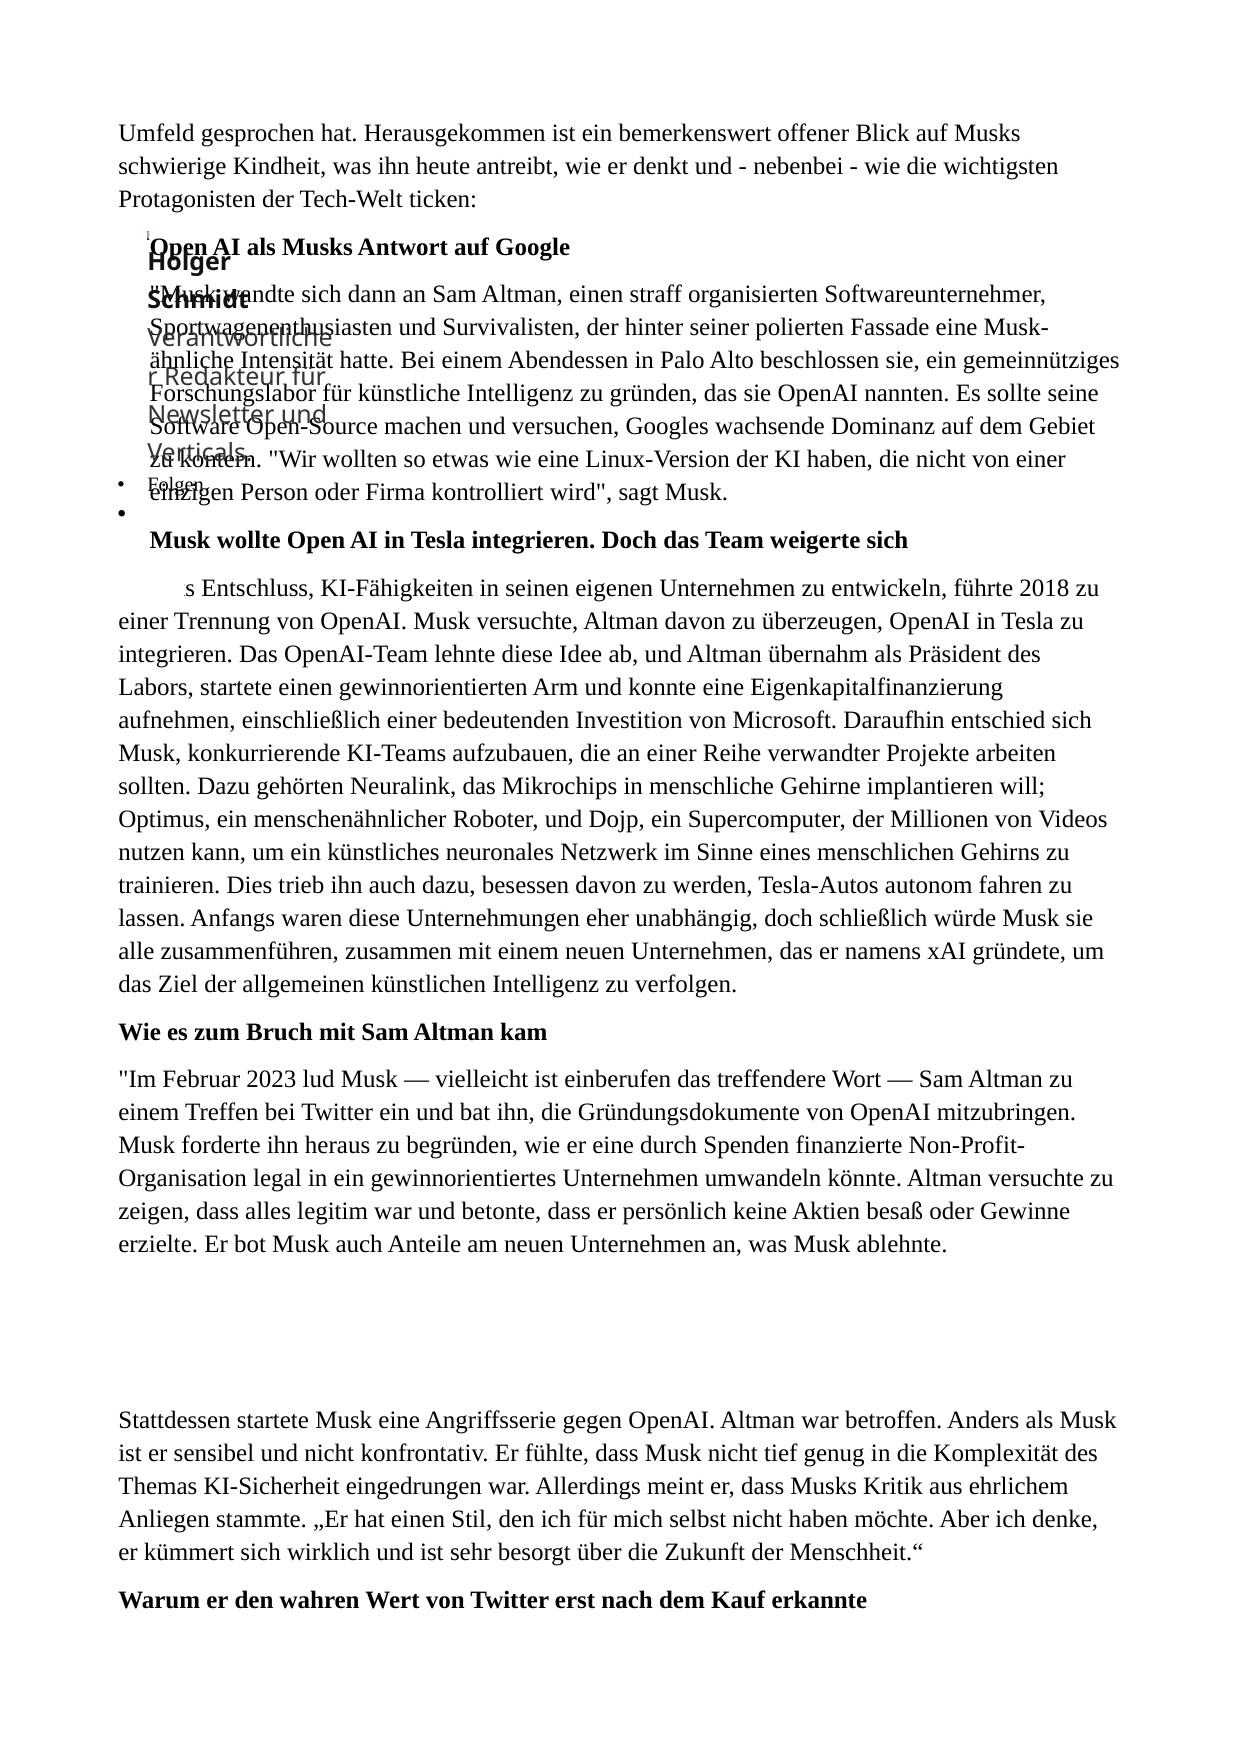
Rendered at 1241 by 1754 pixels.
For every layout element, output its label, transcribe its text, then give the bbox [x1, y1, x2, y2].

text Wie es zum Bruch mit Sam Altman kam [118, 1017, 1122, 1045]
text "Musks Entschluss, KI-Fähigkeiten in seinen eigenen Unternehmen zu entwickeln, führte 2018 zu einer Trennung von OpenAI. Musk versuchte, Altman davon zu überzeugen, OpenAI in Tesla zu integrieren. Das OpenAI-Team lehnte diese Idee ab, und Altman übernahm als Präsident des Labors, startete einen gewinnorientierten Arm und konnte eine Eigenkapitalfinanzierung aufnehmen, einschließlich einer bedeutenden Investition von Microsoft. Daraufhin entschied sich Musk, konkurrierende KI-Teams aufzubauen, die an einer Reihe verwandter Projekte arbeiten sollten. Dazu gehörten Neuralink, das Mikrochips in menschliche Gehirne implantieren will; Optimus, ein menschenähnlicher Roboter, und Dojp, ein Supercomputer, der Millionen von Videos nutzen kann, um ein künstliches neuronales Netzwerk im Sinne eines menschlichen Gehirns zu trainieren. Dies trieb ihn auch dazu, besessen davon zu werden, Tesla-Autos autonom fahren zu lassen. Anfangs waren diese Unternehmungen eher unabhängig, doch schließlich würde Musk sie alle zusammenführen, zusammen mit einem neuen Unternehmen, das er namens xAI gründete, um das Ziel der allgemeinen künstlichen Intelligenz zu verfolgen. [118, 573, 1122, 998]
text "Musk wandte sich dann an Sam Altman, einen straff organisierten Softwareunternehmer, Sportwagenenthusiasten und Survivalisten, der hinter seiner polierten Fassade eine Musk-ähnliche Intensität hatte. Bei einem Abendessen in Palo Alto beschlossen sie, ein gemeinnütziges Forschungslabor für künstliche Intelligenz zu gründen, das sie OpenAI nannten. Es sollte seine Software Open-Source machen und versuchen, Googles wachsende Dominanz auf dem Gebiet zu kontern. "Wir wollten so etwas wie eine Linux-Version der KI haben, die nicht von einer einzigen Person oder Firma kontrolliert wird", sagt Musk. [149, 279, 1122, 506]
text "Im Februar 2023 lud Musk — vielleicht ist einberufen das treffendere Wort — Sam Altman zu einem Treffen bei Twitter ein und bat ihn, die Gründungsdokumente von OpenAI mitzubringen. Musk forderte ihn heraus zu begründen, wie er eine durch Spenden finanzierte Non-Profit-Organisation legal in ein gewinnorientiertes Unternehmen umwandeln könnte. Altman versuchte zu zeigen, dass alles legitim war und betonte, dass er persönlich keine Aktien besaß oder Gewinne erzielte. Er bot Musk auch Anteile am neuen Unternehmen an, was Musk ablehnte. [118, 1064, 1122, 1258]
text Warum er den wahren Wert von Twitter erst nach dem Kauf erkannte [118, 1585, 1122, 1613]
text Stattdessen startete Musk eine Angriffsserie gegen OpenAI. Altman war betroffen. Anders als Musk ist er sensibel und nicht konfrontativ. Er fühlte, dass Musk nicht tief genug in die Komplexität des Themas KI-Sicherheit eingedrungen war. Allerdings meint er, dass Musks Kritik aus ehrlichem Anliegen stammte. „Er hat einen Stil, den ich für mich selbst nicht haben möchte. Aber ich denke, er kümmert sich wirklich und ist sehr besorgt über die Zukunft der Menschheit.“ [118, 1372, 1122, 1566]
text Musk wollte Open AI in Tesla integrieren. Doch das Team weigerte sich [118, 525, 1122, 554]
text Umfeld gesprochen hat. Herausgekommen ist ein bemerkenswert offener Blick auf Musks schwierige Kindheit, was ihn heute antreibt, wie er denkt und - nebenbei - wie die wichtigsten Protagonisten der Tech-Welt ticken: [118, 118, 1122, 213]
text Open AI als Musks Antwort auf Google [118, 232, 1122, 528]
